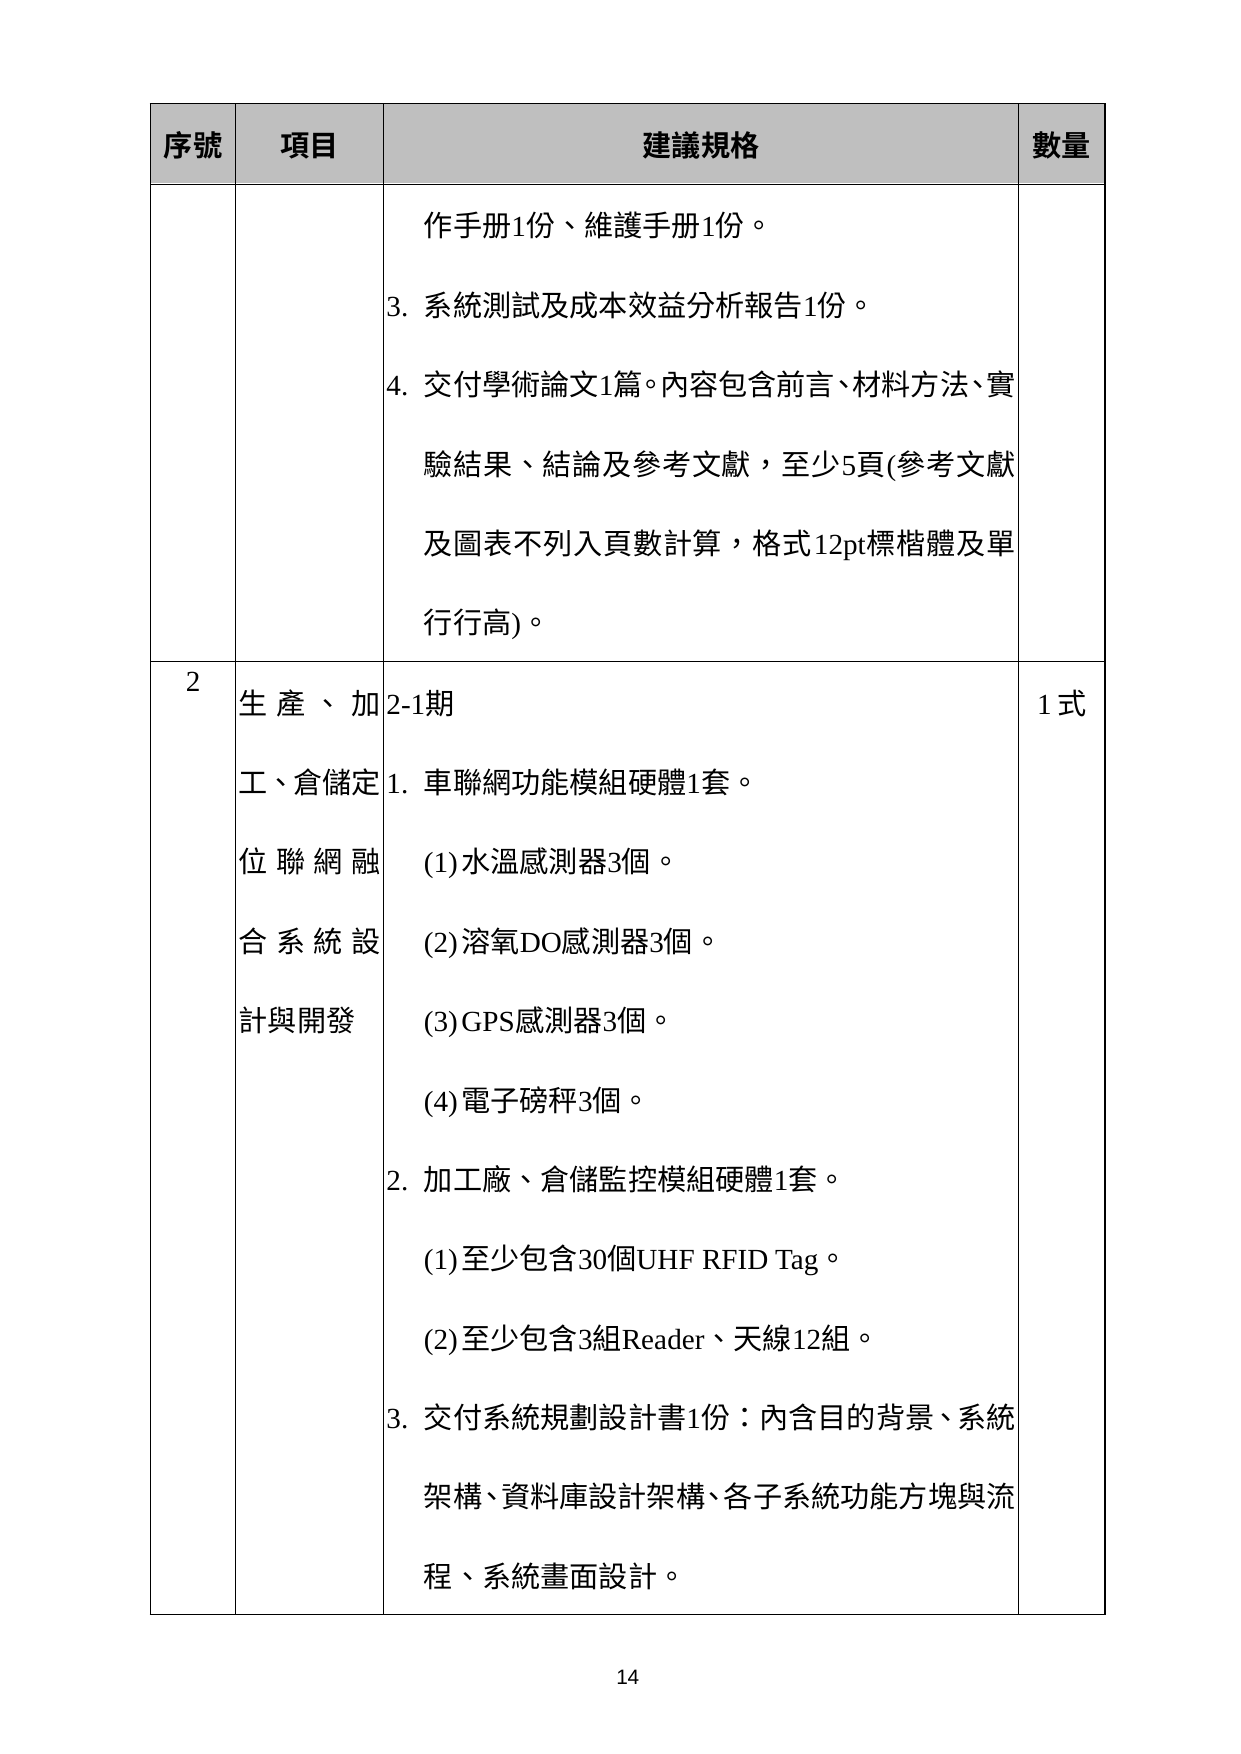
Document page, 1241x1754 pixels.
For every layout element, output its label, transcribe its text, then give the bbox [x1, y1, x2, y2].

table_cell 生產、加工、倉儲定位聯網融合系統設計與開發 [236, 662, 383, 1614]
table_cell 2 [151, 662, 235, 1614]
table_cell [236, 185, 383, 661]
table_header 序號 [151, 104, 235, 183]
table_header 項目 [236, 104, 383, 183]
table_header 建議規格 [384, 104, 1018, 183]
table_cell 2-1期 車聯網功能模組硬體1套。 水溫感測器3個。 溶氧DO感測器3個。 GPS感測器3個。 電子磅秤3個。 加工廠、倉儲監控模組硬體1套。 至少包含30個UHF RFID Tag。 至少包含3組Reader、天線12組。 交付系統規劃設計書1份：內含目的背景、系統架構、資料庫設計架構、各子系統功能方塊與流程、系統畫面設計。 2-2期 系統主要功能整合操作介面1套。(介面功能整合至少包含車聯網模組功能、加工廠監控模組功能、入庫儲位管理功能)。 加工廠、倉儲監控主要功能系統介面1套。 2-3期 生產、加工、倉儲定位聯網融合系統1套 可透過GPS定位追蹤物流車。 可透過RFID紀錄魚貨加工狀況。 可透過RFID紀錄倉儲管理。 系統安裝手册1份、系統配線手册1份、使用者操作手册1份、維護手册1份。 系統測試報告1份。 交付學術論文1篇。內容包含前言、材料方法、實驗結果、結論及參考文獻，至少5頁(參考文獻及圖表不列入頁數計算，格式12pt標楷體及單行行高)。 [384, 662, 1018, 1614]
table_cell [151, 185, 235, 661]
table_cell 1-1期 交付系統規劃設計書1份：內含目的背景、系統架構、資料庫設計架構、各子系統功能方塊與流程、系統畫面設計。 太陽能集熱器模組1組。 Power 220V。 額定功率12,500 BTU/Hr。 熱水加熱能力3,150 Kcal。 熱水溫度至少可達到60°C。 熱泵系統模組1組。 Power 220V。 額定功率12,500 BTU/Hr。 熱水加熱能力3,150 Kcal。 油溫機1組。 Power 3相220V。 加熱能力至少7KW。 幫浦馬力至少1HP。 溫控溫度最高200°C。 水溫感測器4組。 1-2期 綠能多參數自動回饋控制系統介面至少五個功能介面。(包含管內壓力偵測、管內水溫監控、管內油溫監控、負載顯示、養殖池水溫偵測)。 1-3期 綠能多參數自動回饋控制系統一套。 可偵測管內壓力。 可偵測養殖池水溫。 可監控管內水溫。 可監控管內油溫。 負載顯示功能。 距離養殖池熱源饋入熱交換暖區達1.5公尺範圍內的水體，水下水溫提升至少2°C以上。 系統安裝手册1份、系統配線手册1份、使用者操作手册1份、維護手册1份。 系統測試及成本效益分析報告1份。 交付學術論文1篇。內容包含前言、材料方法、實驗結果、結論及參考文獻，至少5頁(參考文獻及圖表不列入頁數計算，格式12pt標楷體及單行行高)。 [384, 185, 1018, 661]
table_cell [1019, 185, 1104, 661]
table_header 數量 [1019, 104, 1104, 183]
table_cell 1式 [1019, 662, 1104, 1614]
